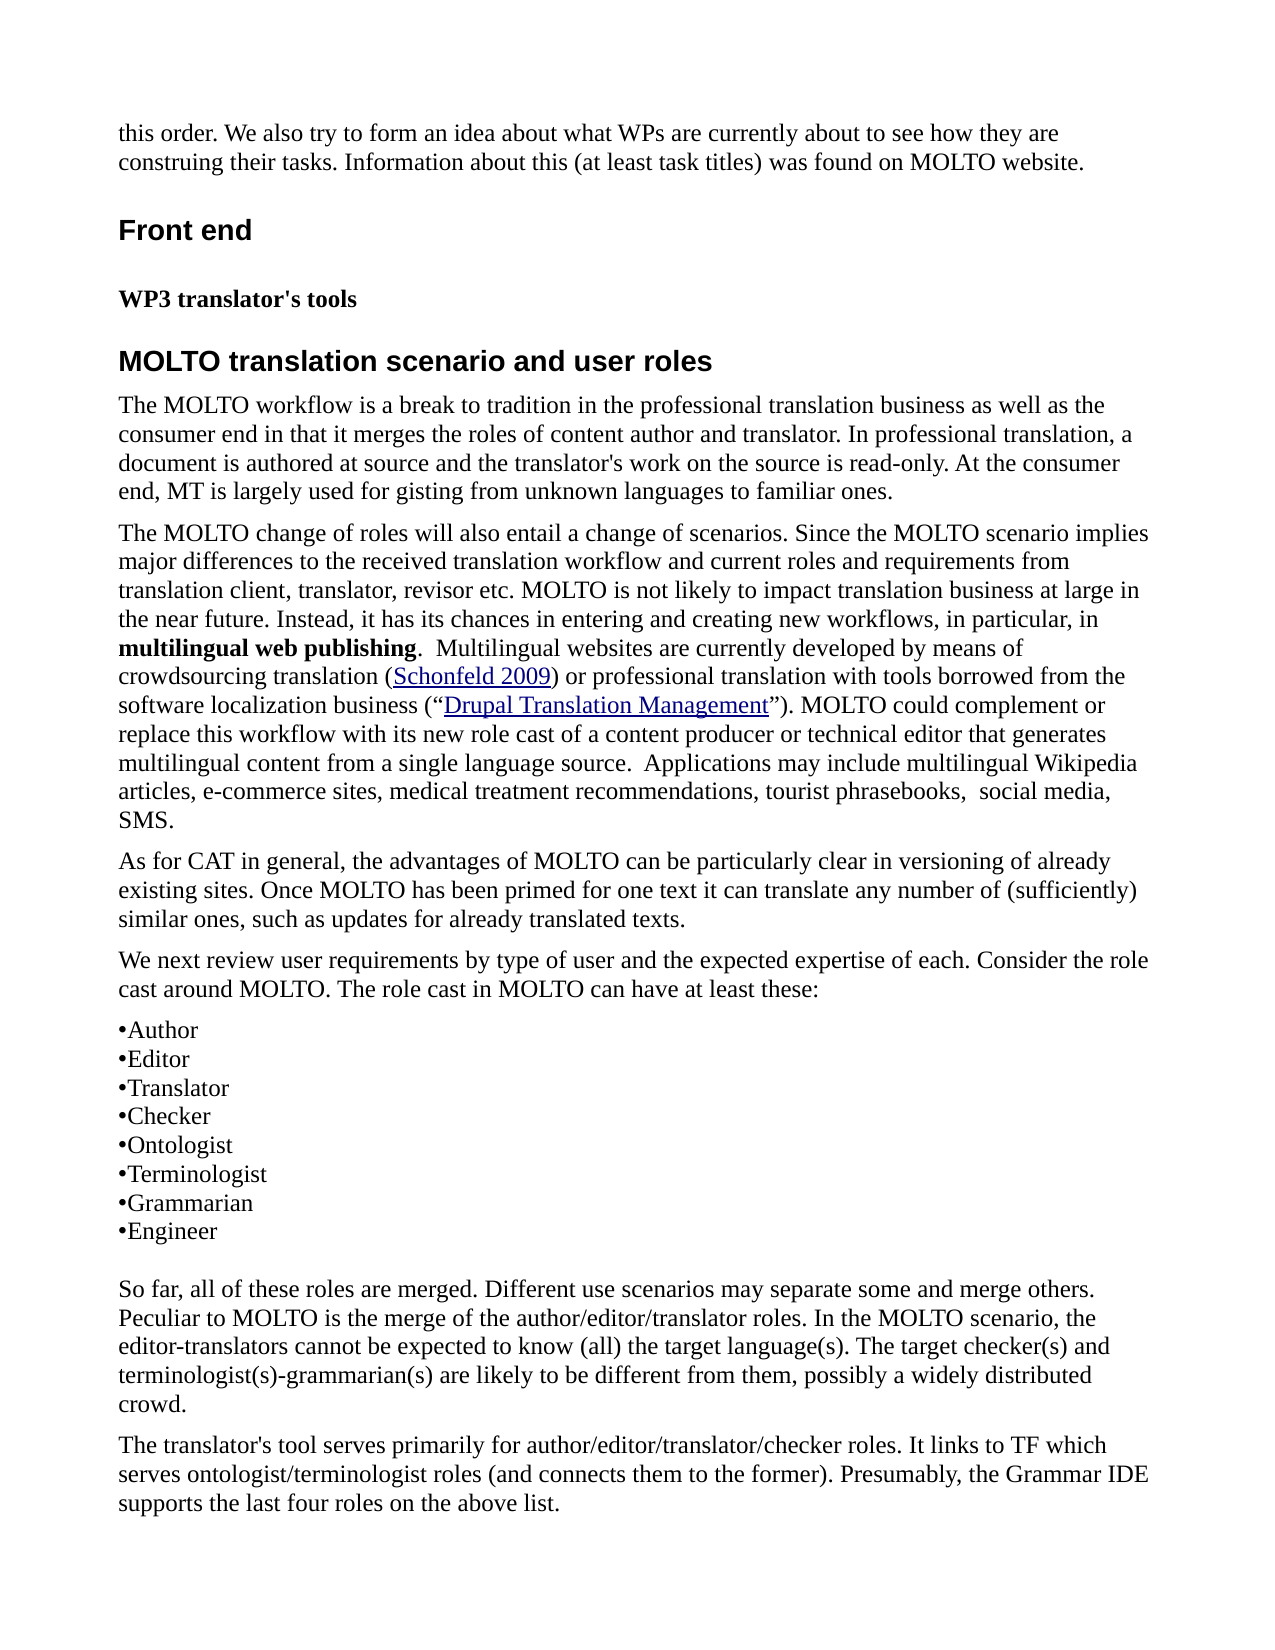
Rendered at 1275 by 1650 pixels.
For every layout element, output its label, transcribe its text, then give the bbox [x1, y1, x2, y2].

list Translator [118, 1073, 1157, 1101]
text this order. We also try to form an idea about what WPs are currently about to see how they are construing their tasks. Information about this (at least task titles) was found on MOLTO website. [118, 118, 1157, 176]
text The MOLTO workflow is a break to tradition in the professional translation business as well as the consumer end in that it merges the roles of content author and translator. In professional translation, a document is authored at source and the translator's work on the source is read-only. At the consumer end, MT is largely used for gisting from unknown languages to familiar ones. [118, 390, 1157, 505]
text The translator's tool serves primarily for author/editor/translator/checker roles. It links to TF which serves ontologist/terminologist roles (and connects them to the former). Presumably, the Grammar IDE supports the last four roles on the above list. [118, 1430, 1157, 1516]
list Ontologist [118, 1130, 1157, 1159]
text As for CAT in general, the advantages of MOLTO can be particularly clear in versioning of already existing sites. Once MOLTO has been primed for one text it can translate any number of (sufficiently) similar ones, such as updates for already translated texts. [118, 846, 1157, 933]
list Editor [118, 1044, 1157, 1073]
text The MOLTO change of roles will also entail a change of scenarios. Since the MOLTO scenario implies major differences to the received translation workflow and current roles and requirements from translation client, translator, revisor etc. MOLTO is not likely to impact translation business at large in the near future. Instead, it has its chances in entering and creating new workflows, in particular, in multilingual web publishing. Multilingual websites are currently developed by means of crowdsourcing translation (Schonfeld 2009) or professional translation with tools borrowed from the software localization business (“Drupal Translation Management”). MOLTO could complement or replace this workflow with its new role cast of a content producer or technical editor that generates multilingual content from a single language source. Applications may include multilingual Wikipedia articles, e-commerce sites, medical treatment recommendations, tourist phrasebooks, social media, SMS. [118, 518, 1157, 834]
text We next review user requirements by type of user and the expected expertise of each. Consider the role cast around MOLTO. The role cast in MOLTO can have at least these: [118, 945, 1157, 1003]
subtitle Front end [118, 213, 1157, 247]
text So far, all of these roles are merged. Different use scenarios may separate some and merge others. Peculiar to MOLTO is the merge of the author/editor/translator roles. In the MOLTO scenario, the editor-translators cannot be expected to know (all) the target language(s). The target checker(s) and terminologist(s)-grammarian(s) are likely to be different from them, possibly a widely distributed crowd. [118, 1274, 1157, 1418]
list Engineer [118, 1216, 1157, 1245]
list Author [118, 1015, 1157, 1044]
subtitle WP3 translator's tools [118, 284, 1157, 313]
list Checker [118, 1101, 1157, 1130]
subtitle MOLTO translation scenario and user roles [118, 344, 1157, 378]
list Terminologist [118, 1159, 1157, 1188]
list Grammarian [118, 1188, 1157, 1216]
